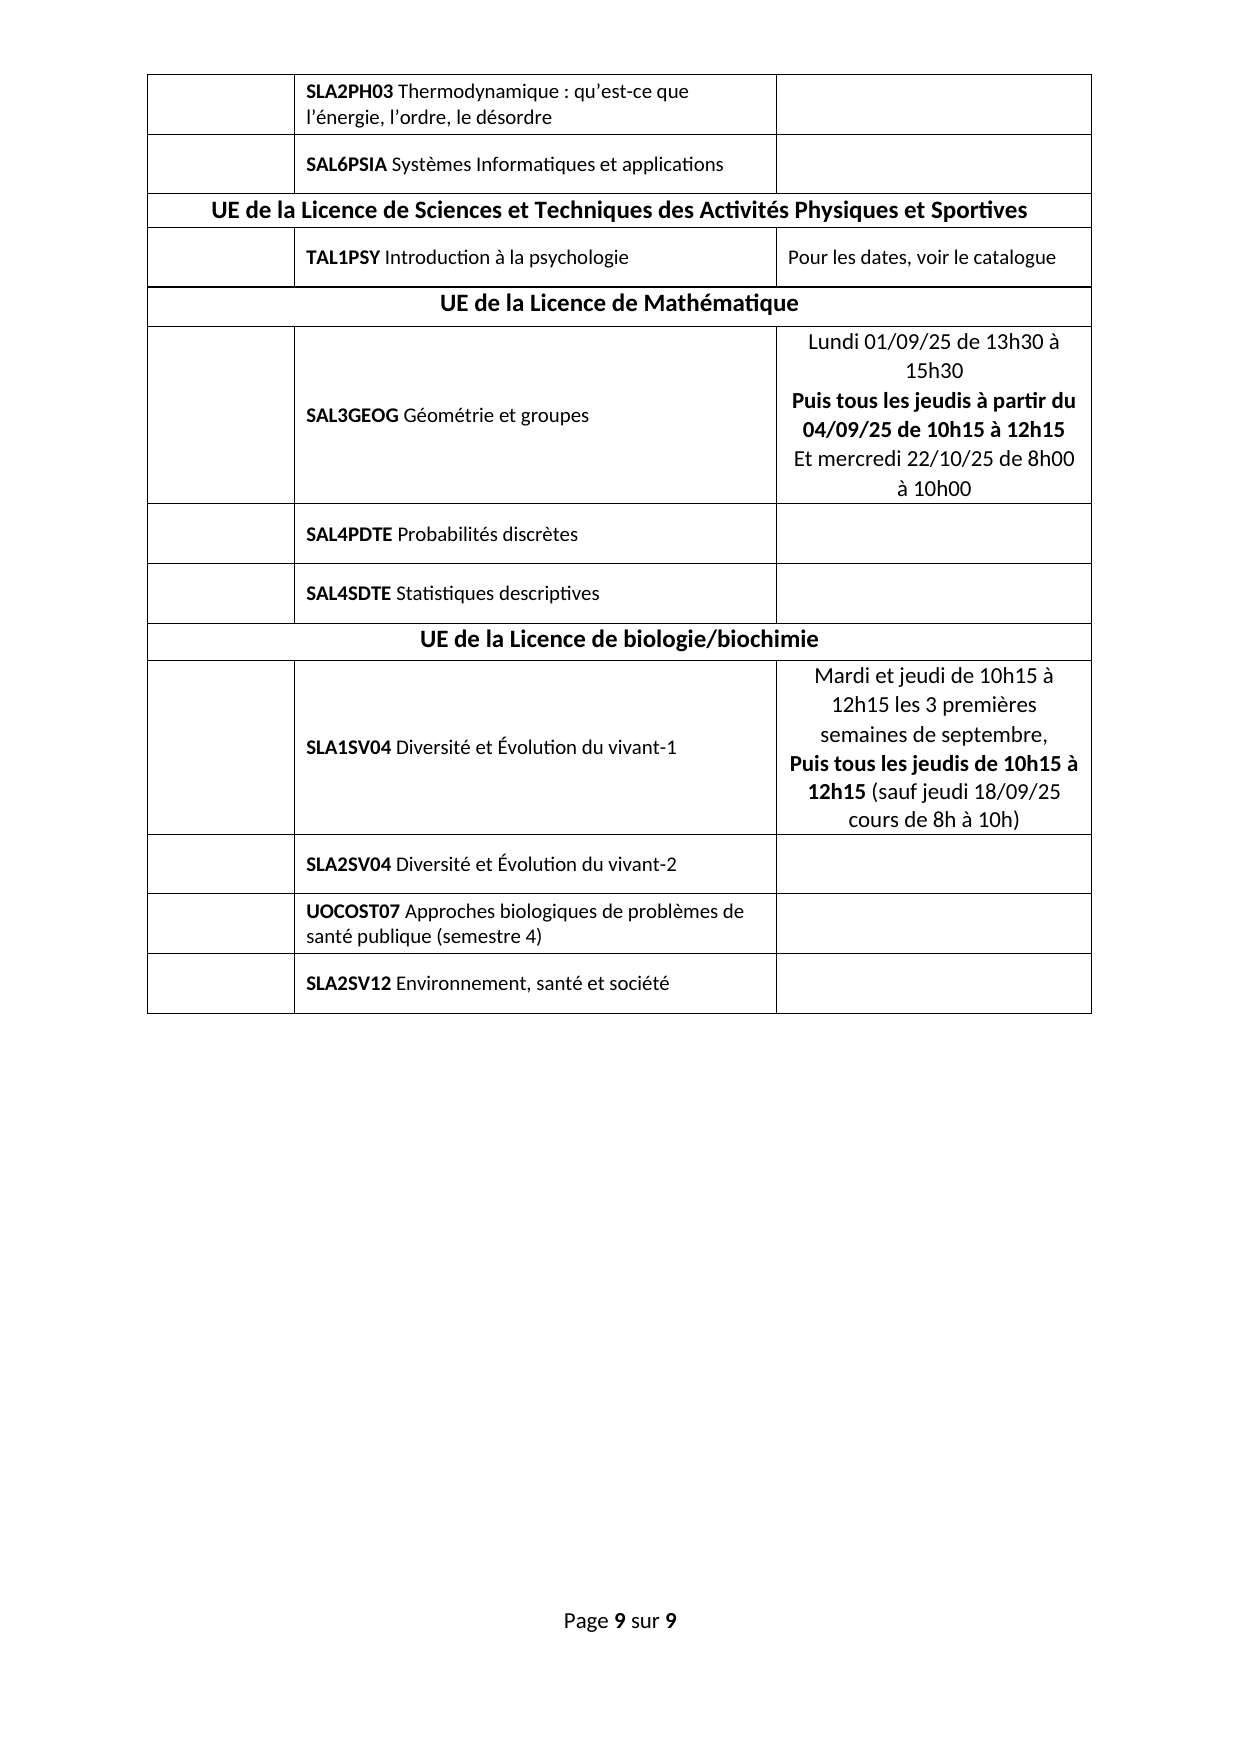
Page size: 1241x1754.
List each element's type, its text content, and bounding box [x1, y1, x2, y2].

table_cell [148, 894, 294, 953]
table_cell [148, 228, 294, 286]
table_cell UE de la Licence de biologie/biochimie [148, 624, 1091, 660]
table_cell [777, 564, 1091, 623]
table_cell [777, 894, 1091, 953]
table_cell Mardi et jeudi de 10h15 à 12h15 les 3 premières semaines de septembre, Puis tous les jeudis de 10h15 à 12h15 (sauf jeudi 18/09/25 cours de 8h à 10h) [777, 661, 1091, 833]
table_cell SLA1SV04 Diversité et Évolution du vivant-1 [295, 661, 776, 833]
table_cell UOCOST07 Approches biologiques de problèmes de santé publique (semestre 4) [295, 894, 776, 953]
table_cell [148, 327, 294, 503]
table_cell SLA2PH03 Thermodynamique : qu’est-ce que l’énergie, l’ordre, le désordre [295, 75, 776, 133]
table_cell UE de la Licence de Sciences et Techniques des Activités Physiques et Sportives [148, 194, 1091, 227]
table_cell [148, 954, 294, 1012]
table_cell SAL4SDTE Statistiques descriptives [295, 564, 776, 623]
table_cell SLA2SV12 Environnement, santé et société [295, 954, 776, 1012]
table_cell SAL4PDTE Probabilités discrètes [295, 504, 776, 563]
table_cell [148, 564, 294, 623]
table_cell [777, 135, 1091, 193]
table_cell TAL1PSY Introduction à la psychologie [295, 228, 776, 286]
table_cell [148, 835, 294, 893]
table_cell [148, 661, 294, 833]
table_cell [777, 504, 1091, 563]
table_cell SAL3GEOG Géométrie et groupes [295, 327, 776, 503]
table_cell [148, 75, 294, 133]
table_cell Pour les dates, voir le catalogue [777, 228, 1091, 286]
table_cell [777, 954, 1091, 1012]
table_cell [148, 504, 294, 563]
table_cell UE de la Licence de Mathématique [148, 288, 1091, 326]
table_cell SLA2SV04 Diversité et Évolution du vivant-2 [295, 835, 776, 893]
table_cell [148, 135, 294, 193]
table_cell SAL6PSIA Systèmes Informatiques et applications [295, 135, 776, 193]
table_cell [777, 75, 1091, 133]
table_cell [777, 835, 1091, 893]
table_cell Lundi 01/09/25 de 13h30 à 15h30 Puis tous les jeudis à partir du 04/09/25 de 10h15 à 12h15 Et mercredi 22/10/25 de 8h00 à 10h00 [777, 327, 1091, 503]
